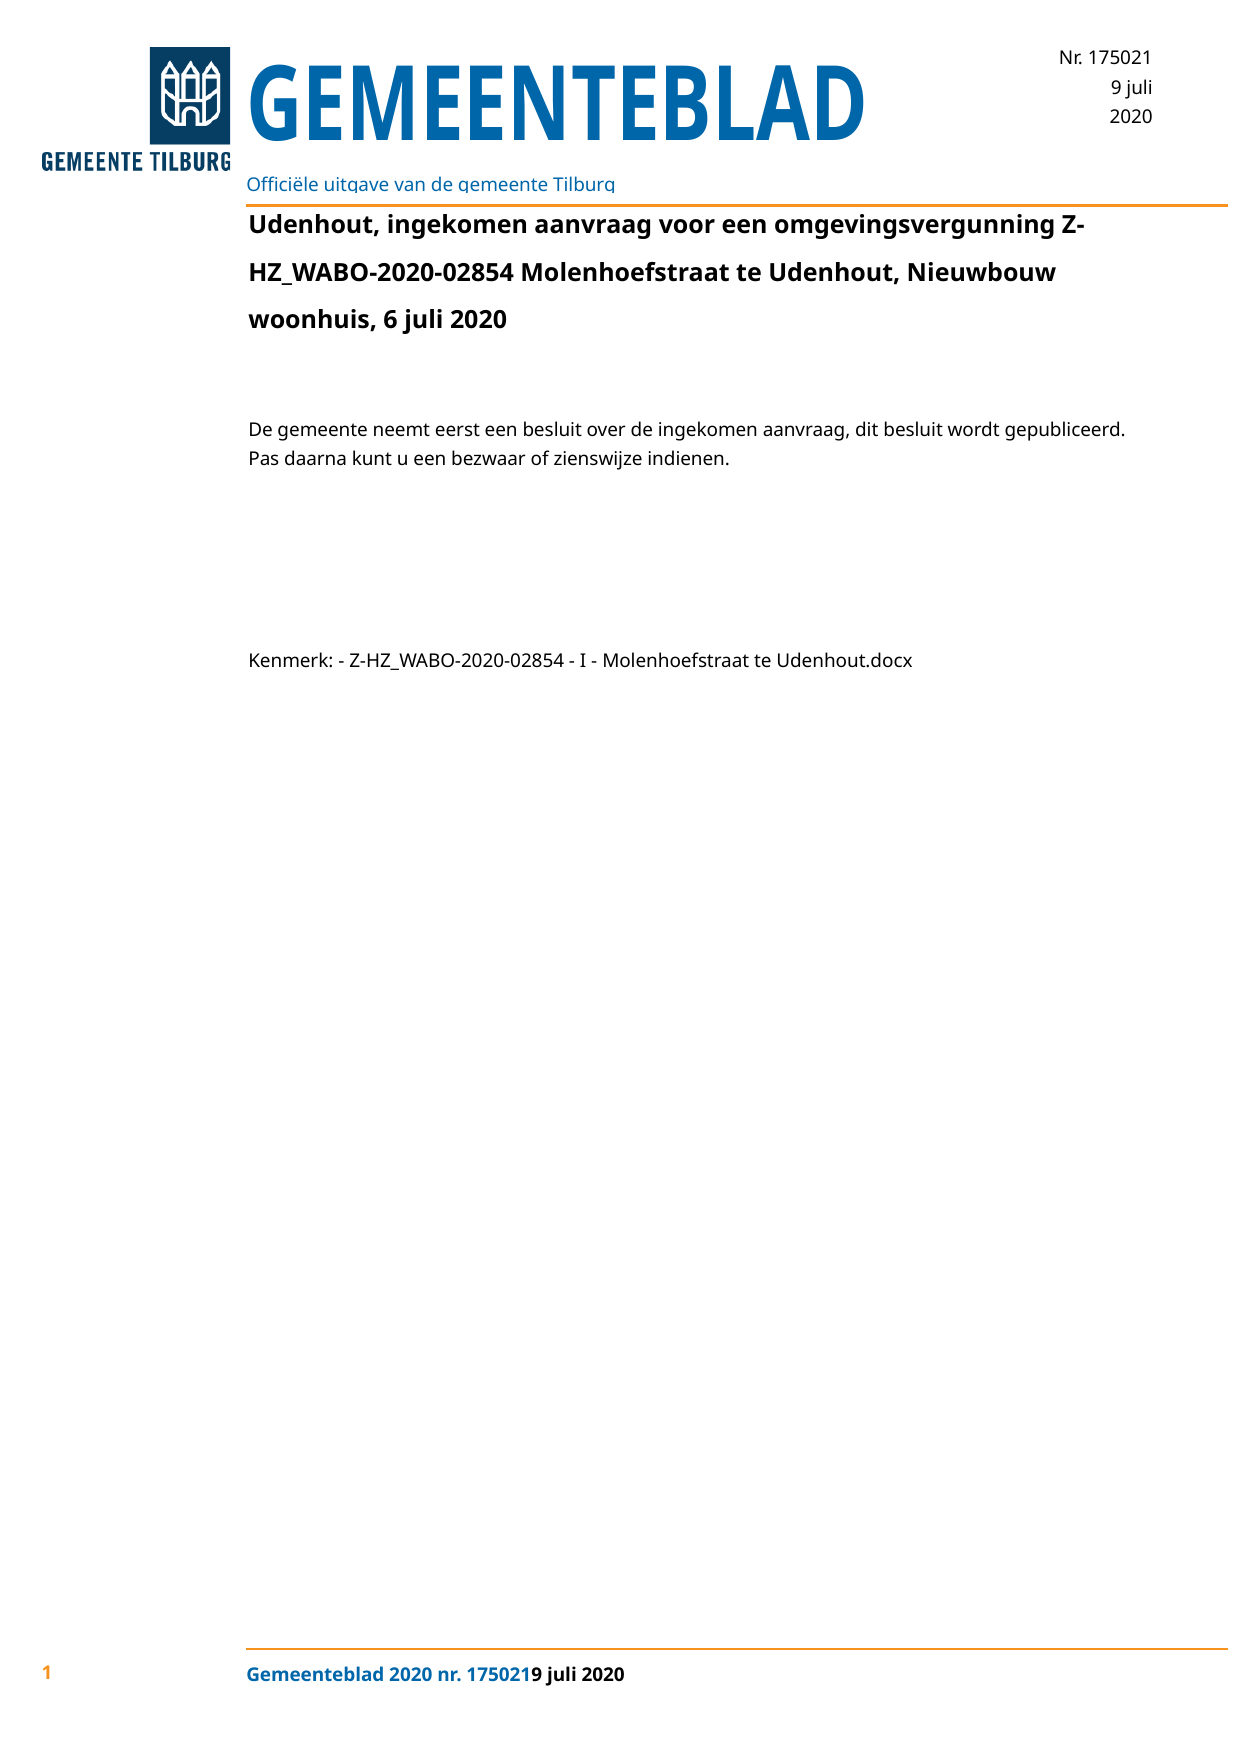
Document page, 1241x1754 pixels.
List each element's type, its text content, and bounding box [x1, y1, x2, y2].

picture [41, 47, 231, 172]
text De gemeente neemt eerst een besluit over de ingekomen aanvraag, dit besluit wordt gepubliceerd. Pas daarna kunt u een bezwaar of zienswijze indienen. [248, 416, 1152, 471]
text Udenhout, ingekomen aanvraag voor een omgevingsvergunning Z-HZ_WABO-2020-02854 Molenhoefstraat te Udenhout, Nieuwbouw woonhuis, 6 juli 2020 [248, 207, 1152, 336]
text Kenmerk: - Z-HZ_WABO-2020-02854 - I - Molenhoefstraat te Udenhout.docx [248, 647, 1152, 673]
